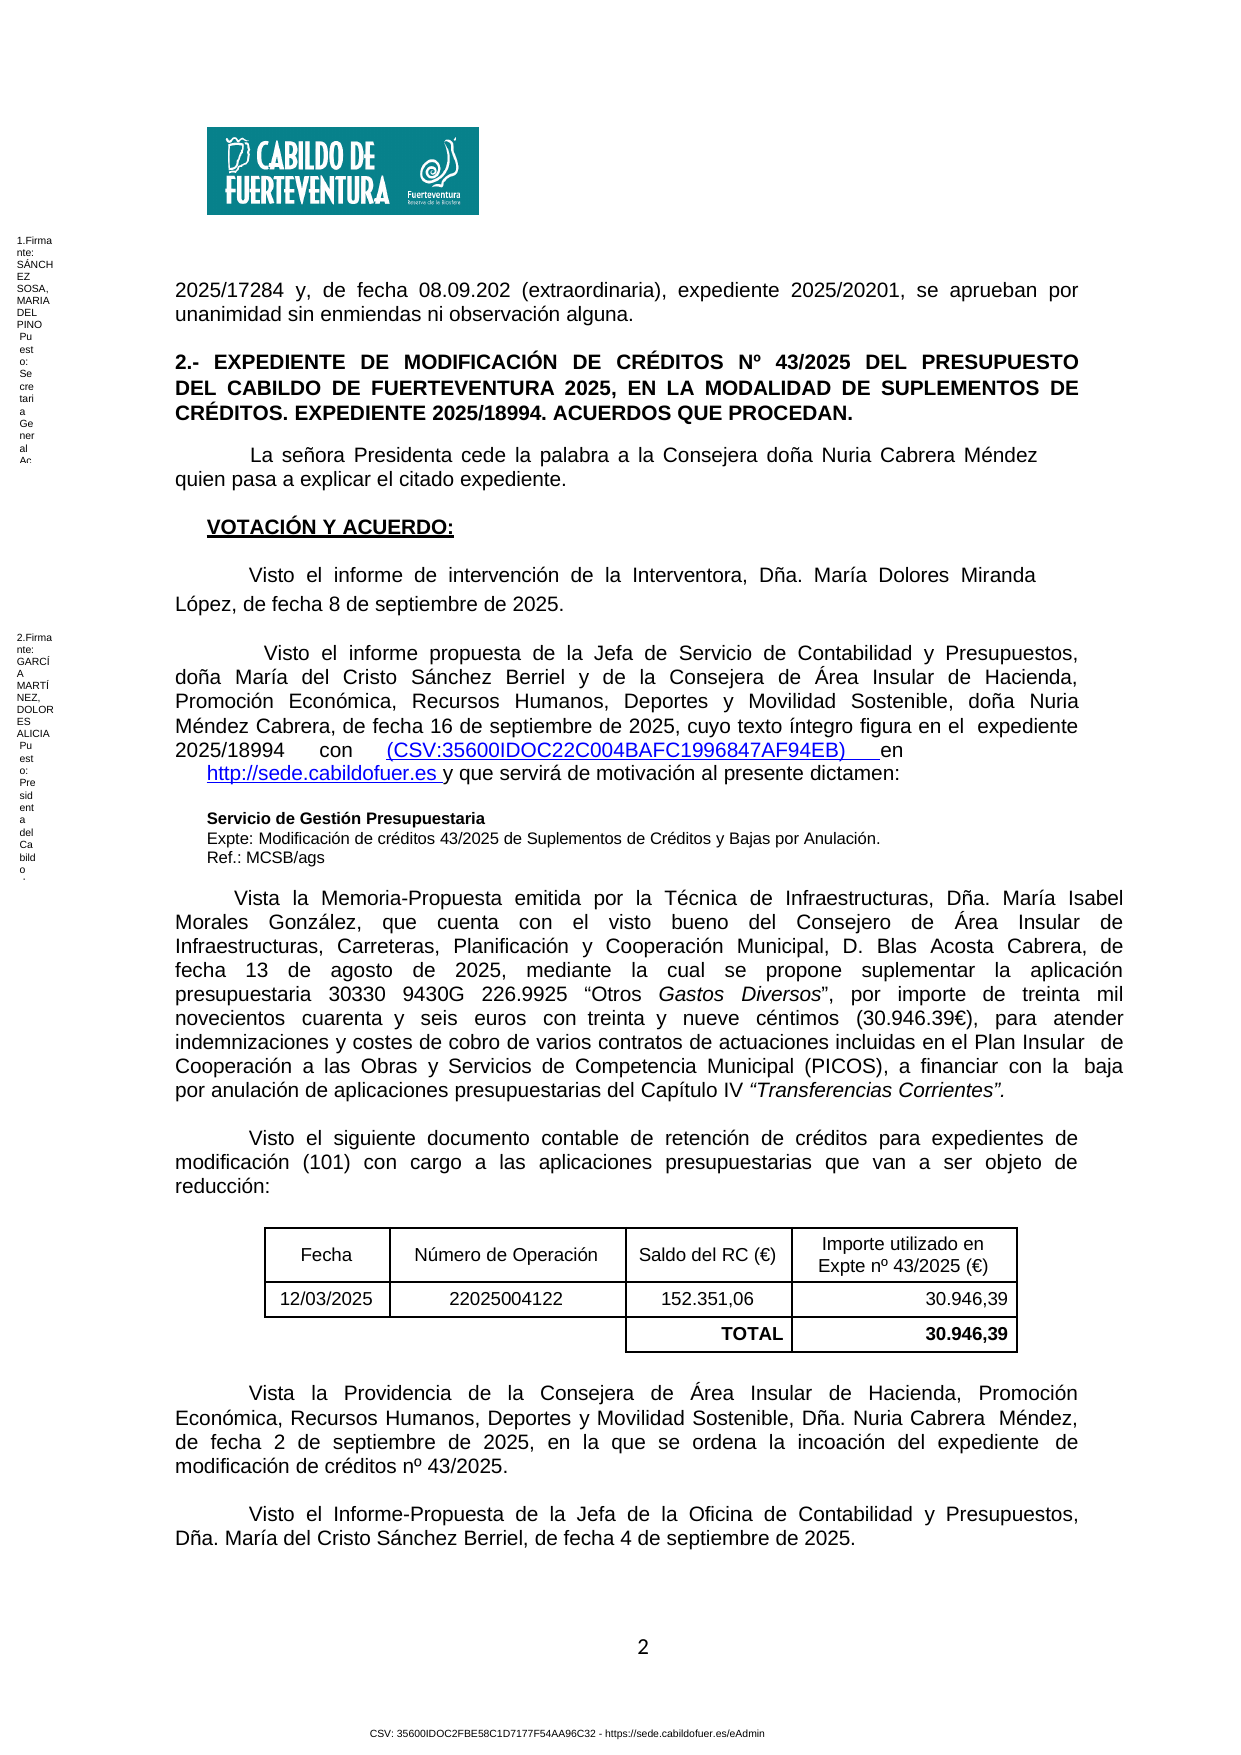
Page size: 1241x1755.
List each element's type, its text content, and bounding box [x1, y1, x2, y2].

table_cell TOTAL [627, 1318, 791, 1351]
table_cell 30.946,39 [793, 1318, 1016, 1351]
table_cell 22025004122 [391, 1283, 625, 1316]
text Vista la Providencia de la Consejera de Área Insular de Hacienda, Promoción Económica, Recursos Humanos, Deportes y Movilidad Sostenible, Dña. Nuria Cabrera Méndez, de fecha 2 de septiembre de 2025, en la que se ordena la incoación del expediente de modificación de créditos nº 43/2025. [175, 1381, 1079, 1478]
text 1.Firmante: SÁNCHEZ SOSA,MARIA DEL PINO [17, 234, 54, 330]
table_cell 30.946,39 [793, 1283, 1016, 1316]
text Visto el Informe-Propuesta de la Jefa de la Oficina de Contabilidad y Presupuestos, Dña. María del Cristo Sánchez Berriel, de fecha 4 de septiembre de 2025. [175, 1502, 1079, 1550]
table_header Número de Operación [391, 1229, 625, 1281]
table_cell 152.351,06 [627, 1283, 791, 1316]
text http://sede.cabildofuer.es y que servirá de motivación al presente dictamen: [207, 762, 1241, 785]
table_cell 12/03/2025 [266, 1283, 389, 1316]
text 2.Firmante: GARCÍA MARTÍNEZ, DOLORES ALICIA [17, 631, 54, 739]
text Visto el siguiente documento contable de retención de créditos para expedientes de modificación (101) con cargo a las aplicaciones presupuestarias que van a ser objeto de reducción: [175, 1126, 1079, 1198]
text Vista la Memoria-Propuesta emitida por la Técnica de Infraestructuras, Dña. María Isabel Morales González, que cuenta con el visto bueno del Consejero de Área Insular de Infraestructuras, Carreteras, Planificación y Cooperación Municipal, D. Blas Acosta Cabrera, de fecha 13 de agosto de 2025, mediante la cual se propone suplementar la aplicación presupuestaria 30330 9430G 226.9925 “Otros Gastos Diversos”, por importe de treinta mil novecientos cuarenta y seis euros con treinta y nueve céntimos (30.946.39€), para atender indemnizaciones y costes de cobro de varios contratos de actuaciones incluidas en el Plan Insular de Cooperación a las Obras y Servicios de Competencia Municipal (PICOS), a financiar con la baja por anulación de aplicaciones presupuestarias del Capítulo IV “Transferencias Corrientes”. [175, 886, 1124, 1102]
text 2025/17284 y, de fecha 08.09.202 (extraordinaria), expediente 2025/20201, se aprueban por unanimidad sin enmiendas ni observación alguna. [175, 278, 1078, 326]
subtitle 2.- EXPEDIENTE DE MODIFICACIÓN DE CRÉDITOS Nº 43/2025 DEL PRESUPUESTO DEL CABILDO DE FUERTEVENTURA 2025, EN LA MODALIDAD DE SUPLEMENTOS DE CRÉDITOS. EXPEDIENTE 2025/18994. ACUERDOS QUE PROCEDAN. [175, 350, 1079, 424]
table_header Saldo del RC (€) [627, 1229, 791, 1281]
subtitle 2 [211, 1632, 1074, 1661]
text Servicio de Gestión Presupuestaria [207, 809, 1241, 828]
table_header Importe utilizado en Expte nº 43/2025 (€) [793, 1229, 1016, 1281]
text Visto el informe propuesta de la Jefa de Servicio de Contabilidad y Presupuestos, doña María del Cristo Sánchez Berriel y de la Consejera de Área Insular de Hacienda, Promoción Económica, Recursos Humanos, Deportes y Movilidad Sostenible, doña Nuria Méndez Cabrera, de fecha 16 de septiembre de 2025, cuyo texto íntegro figura en el expediente 2025/18994 con (CSV:35600IDOC22C004BAFC1996847AF94EB) en [175, 641, 1079, 762]
text La señora Presidenta cede la palabra a la Consejera doña Nuria Cabrera Méndez quien pasa a explicar el citado expediente. [175, 443, 1073, 491]
table_header Fecha [266, 1229, 389, 1281]
text Puesto: Presidenta del Cabildo de Fuerteventura Fecha Firma: 03/10/2025 11:30:55 [19, 740, 36, 879]
text Visto el informe de intervención de la Interventora, Dña. María Dolores Miranda López, de fecha 8 de septiembre de 2025. [175, 563, 1075, 616]
text Puesto: Secretaria General Acctal. del Pleno Fecha Firma: 03/10/2025 09:38:26 [19, 331, 37, 463]
table_cell [265, 1318, 625, 1351]
subtitle VOTACIÓN Y ACUERDO: [207, 514, 1241, 538]
text Expte: Modificación de créditos 43/2025 de Suplementos de Créditos y Bajas por Anulación. Ref.: MCSB/ags [207, 828, 911, 867]
